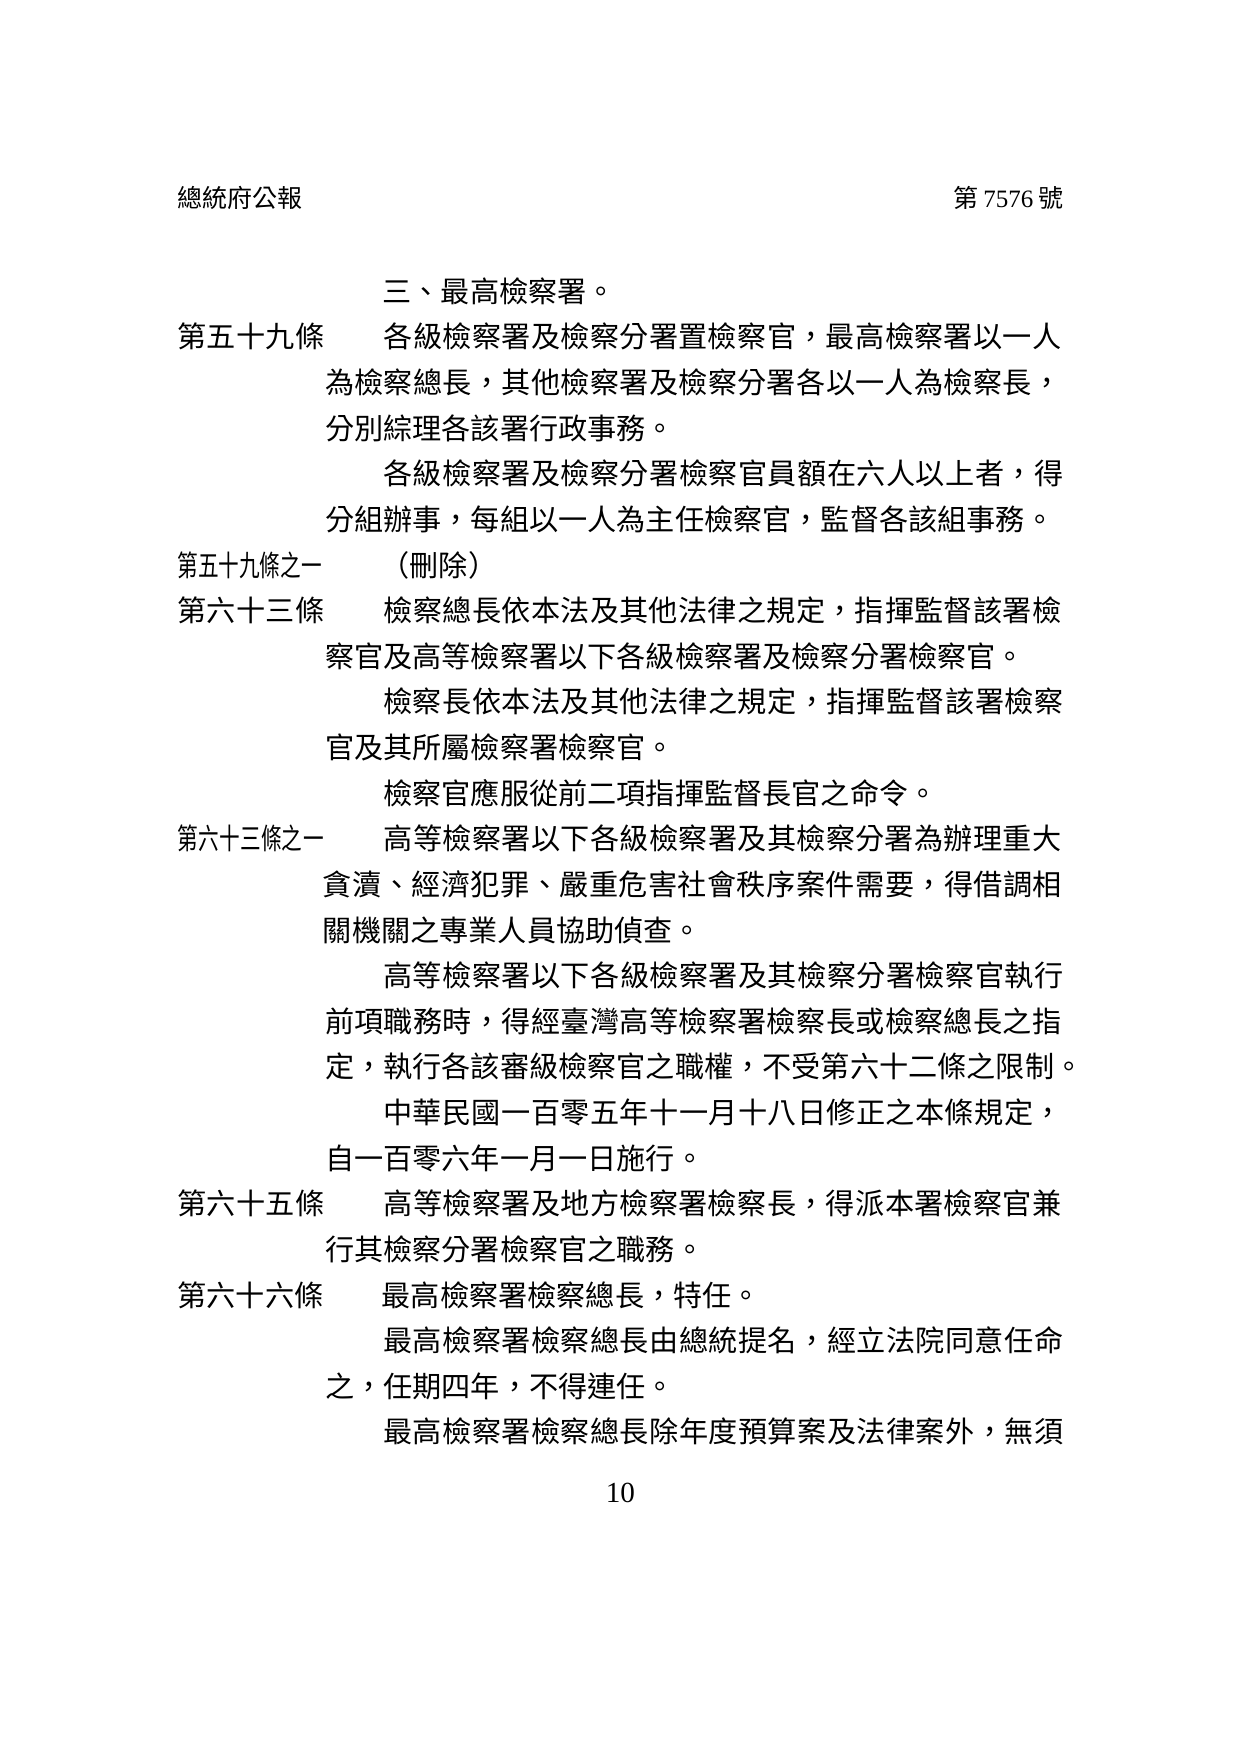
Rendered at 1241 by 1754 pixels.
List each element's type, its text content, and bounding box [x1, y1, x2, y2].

text 第六十三條之一 高等檢察署以下各級檢察署及其檢察分署為辦理重大貪瀆、經濟犯罪、嚴重危害社會秩序案件需要，得借調相關機關之專業人員協助偵查。 [177, 813, 1063, 950]
text 檢察官應服從前二項指揮監督長官之命令。 [325, 768, 1063, 813]
text 最高檢察署檢察總長由總統提名，經立法院同意任命之，任期四年，不得連任。 [325, 1315, 1063, 1406]
text 最高檢察署檢察總長除年度預算案及法律案外，無須 [325, 1406, 1063, 1451]
text 第六十五條 高等檢察署及地方檢察署檢察長，得派本署檢察官兼行其檢察分署檢察官之職務。 [177, 1178, 1063, 1269]
text 第五十九條 各級檢察署及檢察分署置檢察官，最高檢察署以一人為檢察總長，其他檢察署及檢察分署各以一人為檢察長，分別綜理各該署行政事務。 [177, 311, 1063, 448]
text 第五十九條之一 （刪除） [177, 539, 1063, 585]
text 高等檢察署以下各級檢察署及其檢察分署檢察官執行前項職務時，得經臺灣高等檢察署檢察長或檢察總長之指定，執行各該審級檢察官之職權，不受第六十二條之限制。 [325, 950, 1063, 1087]
text 各級檢察署及檢察分署檢察官員額在六人以上者，得分組辦事，每組以一人為主任檢察官，監督各該組事務。 [325, 448, 1063, 539]
text 三、最高檢察署。 [382, 266, 1063, 311]
text 中華民國一百零五年十一月十八日修正之本條規定，自一百零六年一月一日施行。 [325, 1087, 1063, 1178]
text 第六十六條 最高檢察署檢察總長，特任。 [177, 1269, 1063, 1315]
text 第六十三條 檢察總長依本法及其他法律之規定，指揮監督該署檢察官及高等檢察署以下各級檢察署及檢察分署檢察官。 [177, 585, 1063, 676]
text 檢察長依本法及其他法律之規定，指揮監督該署檢察官及其所屬檢察署檢察官。 [325, 676, 1063, 768]
